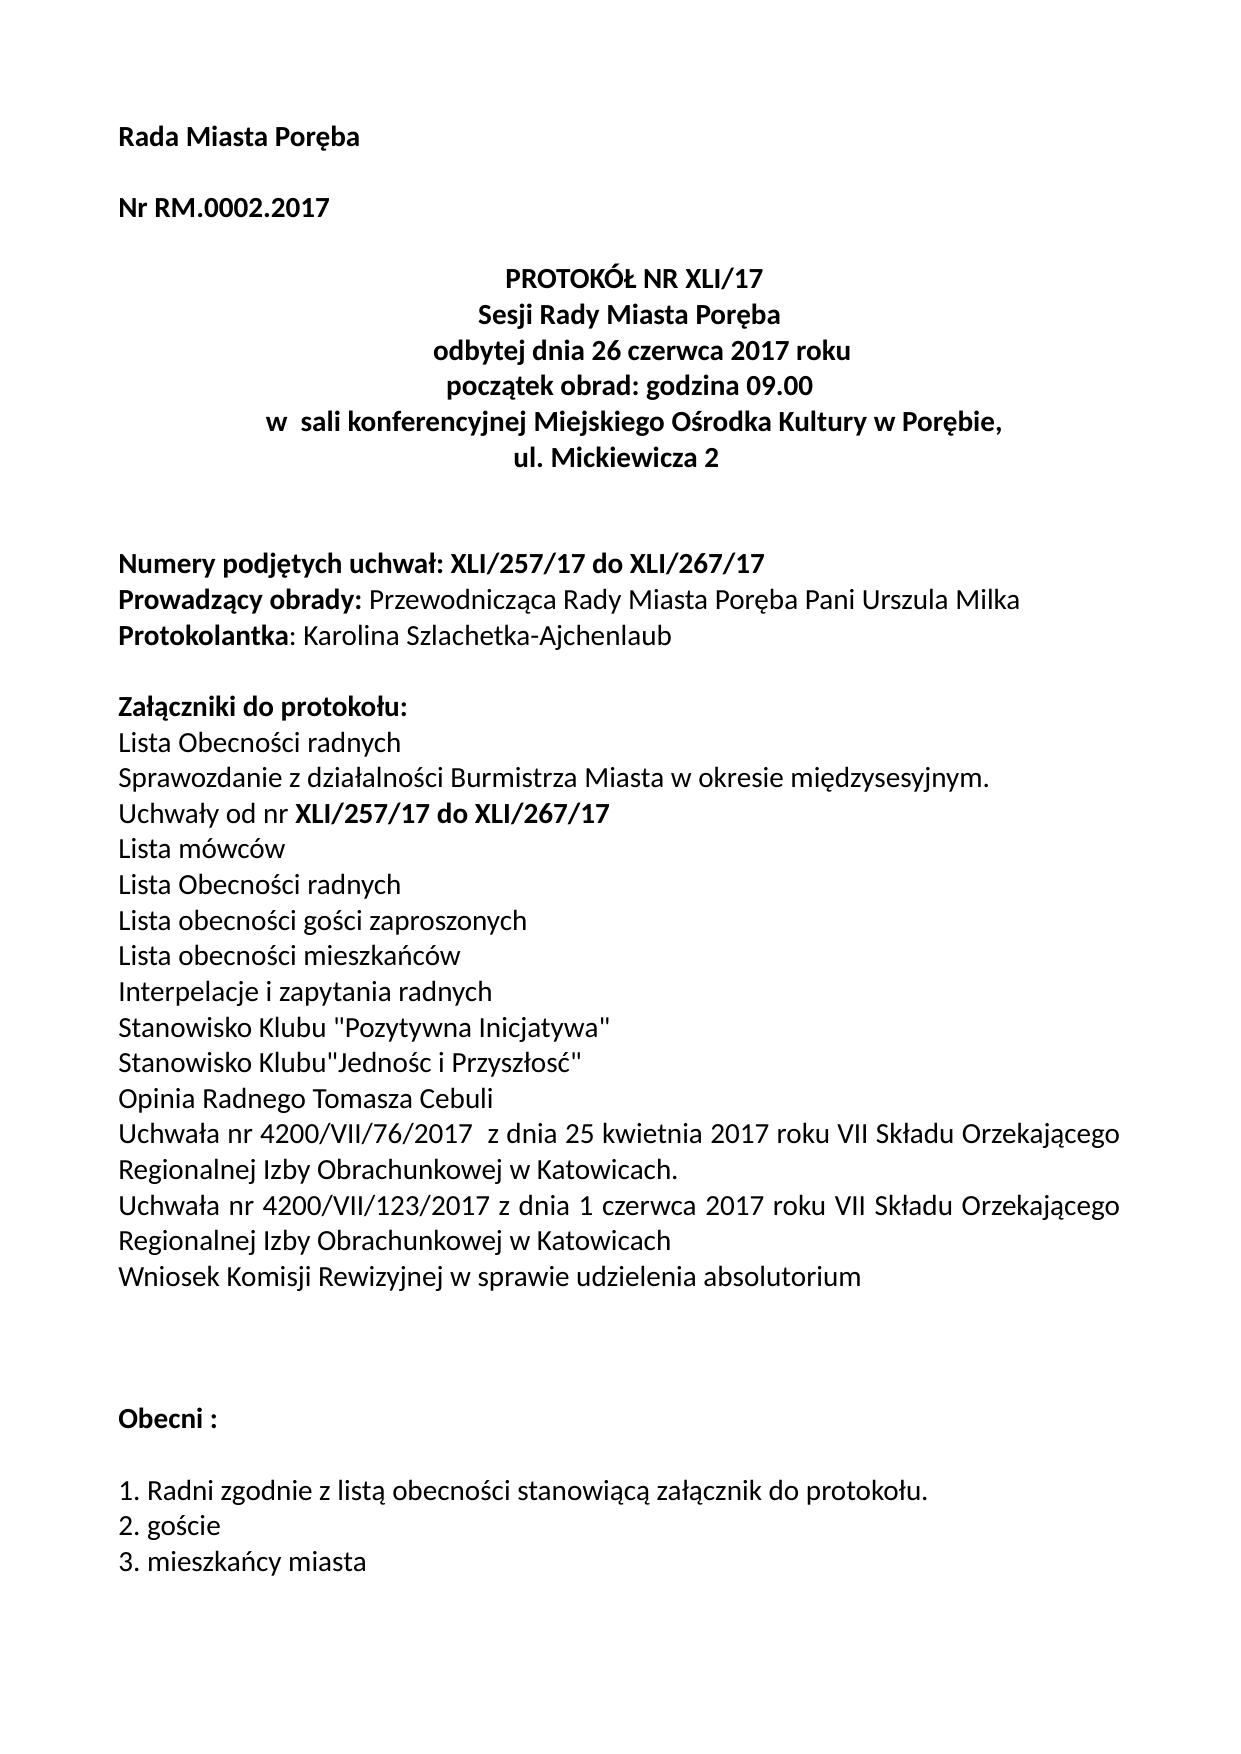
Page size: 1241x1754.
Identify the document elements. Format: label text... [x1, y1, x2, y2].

text Uchwała nr 4200/VII/76/2017 z dnia 25 kwietnia 2017 roku VII Składu Orzekającego Regionalnej Izby Obrachunkowej w Katowicach. [118, 1116, 1122, 1187]
text Opinia Radnego Tomasza Cebuli [118, 1080, 1122, 1116]
text Protokolantka: Karolina Szlachetka-Ajchenlaub [118, 617, 1122, 652]
title PROTOKÓŁ NR XLI/17 [413, 261, 1122, 296]
text 2. goście [118, 1507, 1122, 1543]
text Uchwały od nr XLI/257/17 do XLI/267/17 [118, 795, 1122, 831]
text Wniosek Komisji Rewizyjnej w sprawie udzielenia absolutorium [118, 1258, 1122, 1294]
text Stanowisko Klubu"Jednośc i Przyszłosć" [118, 1044, 1122, 1080]
text Lista obecności mieszkańców [118, 937, 1122, 973]
title Rada Miasta Poręba [118, 118, 1122, 154]
text Sprawozdanie z działalności Burmistrza Miasta w okresie międzysesyjnym. [118, 759, 1122, 795]
text 3. mieszkańcy miasta [118, 1543, 1122, 1579]
text odbytej dnia 26 czerwca 2017 roku [339, 332, 1122, 367]
text Prowadzący obrady: Przewodnicząca Rady Miasta Poręba Pani Urszula Milka [118, 581, 1122, 617]
text Sesji Rady Miasta Poręba [118, 296, 1122, 332]
text Obecni : [118, 1401, 1122, 1436]
title Nr RM.0002.2017 [118, 189, 1122, 225]
text Załączniki do protokołu: [118, 688, 1122, 724]
text ul. Mickiewicza 2 [413, 439, 1122, 474]
text Lista obecności gości zaproszonych [118, 902, 1122, 937]
text Lista Obecności radnych [118, 724, 1122, 759]
text początek obrad: godzina 09.00 [339, 367, 1122, 403]
text Lista Obecności radnych [118, 866, 1122, 902]
text 1. Radni zgodnie z listą obecności stanowiącą załącznik do protokołu. [118, 1472, 1122, 1507]
text Lista mówców [118, 831, 1122, 866]
text Numery podjętych uchwał: XLI/257/17 do XLI/267/17 [118, 546, 1122, 581]
text Stanowisko Klubu "Pozytywna Inicjatywa" [118, 1009, 1122, 1044]
text Uchwała nr 4200/VII/123/2017 z dnia 1 czerwca 2017 roku VII Składu Orzekającego Regionalnej Izby Obrachunkowej w Katowicach [118, 1187, 1122, 1258]
text Interpelacje i zapytania radnych [118, 973, 1122, 1009]
text w sali konferencyjnej Miejskiego Ośrodka Kultury w Porębie, [192, 403, 1122, 439]
